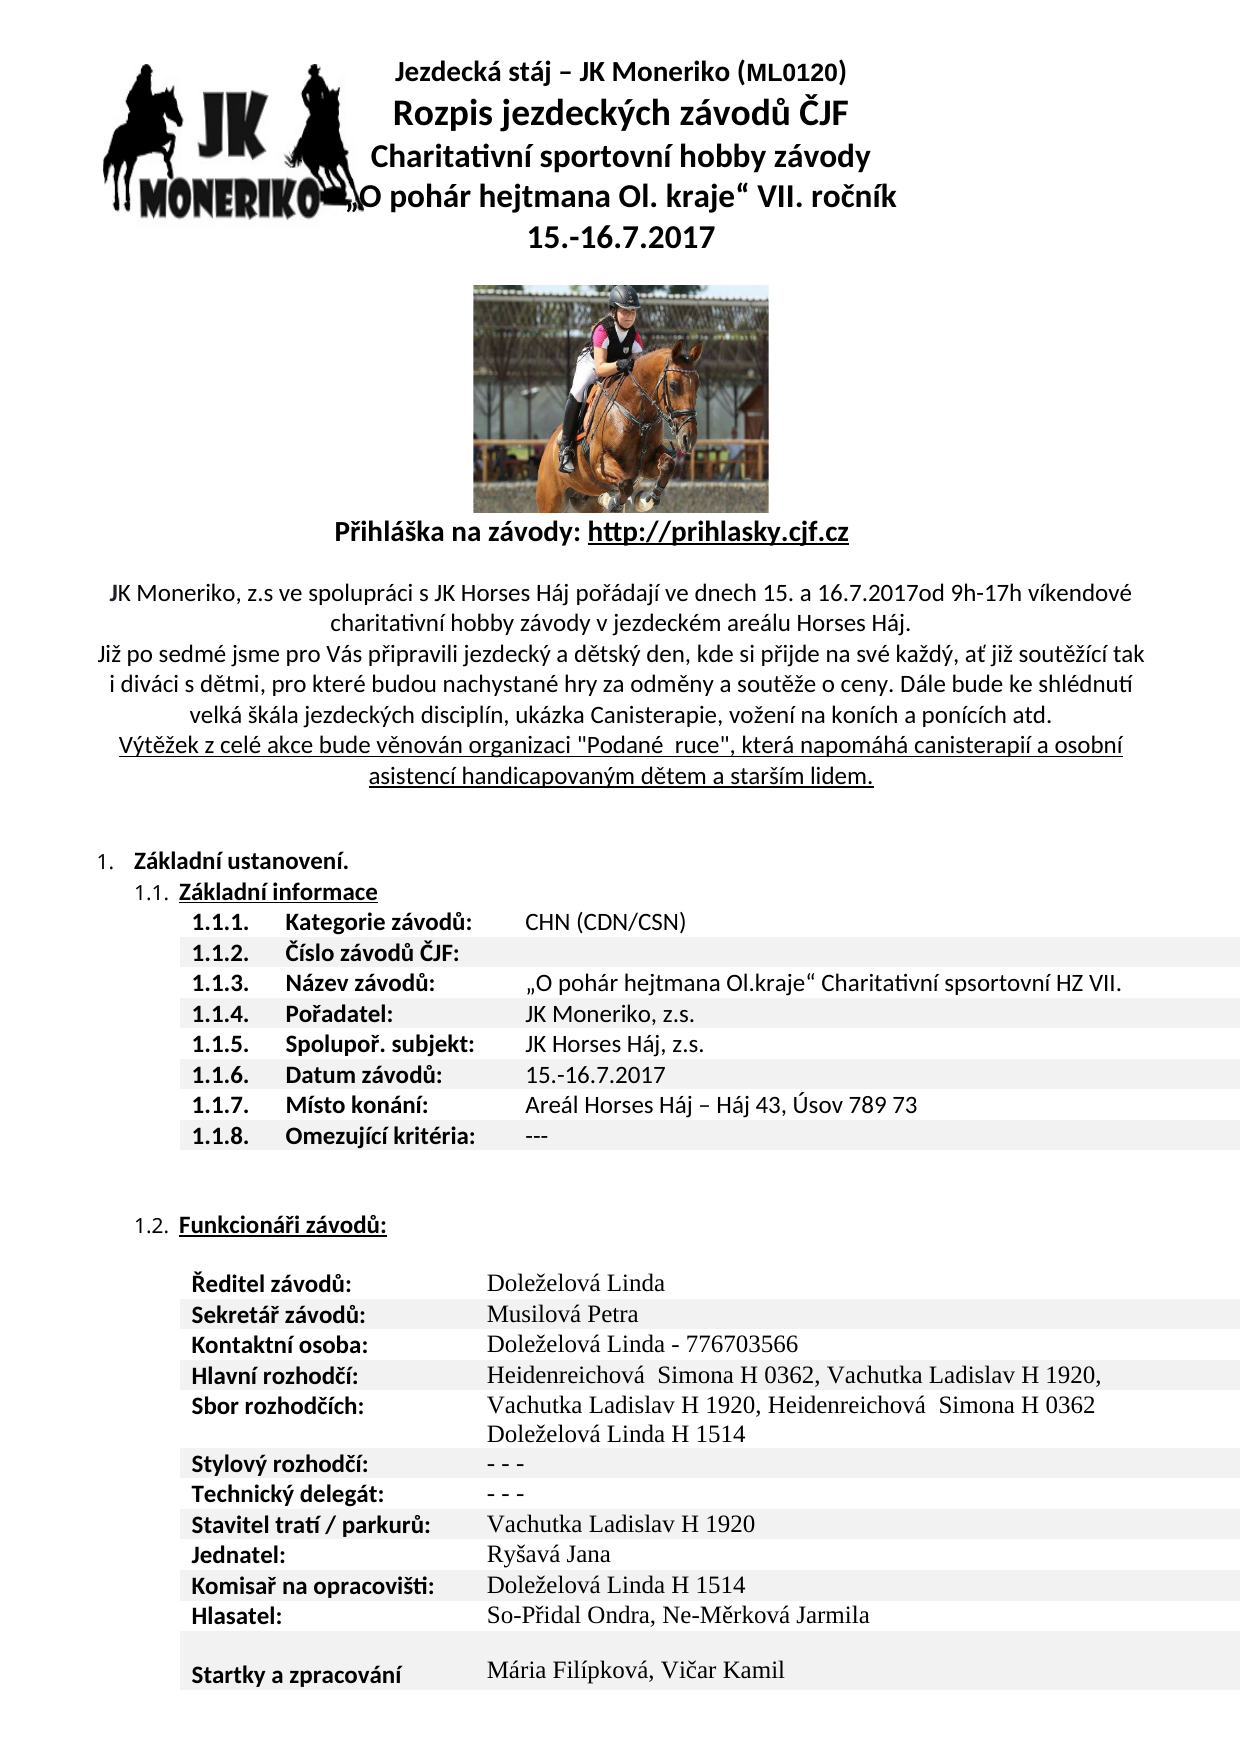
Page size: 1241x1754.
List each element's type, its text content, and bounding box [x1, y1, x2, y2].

table_cell 1.1.6. [180, 1059, 274, 1089]
table_cell So-Přidal Ondra, Ne-Měrková Jarmila [475, 1601, 1240, 1631]
table_cell Kontaktní osoba: [180, 1329, 475, 1360]
picture [473, 285, 769, 513]
list Základní ustanovení. [96, 845, 1145, 876]
table_header CHN (CDN/CSN) [514, 906, 1240, 937]
table_cell 1.1.2. [180, 937, 274, 967]
table_header Kategorie závodů: [274, 906, 514, 937]
table_cell 15.-16.7.2017 [514, 1059, 1240, 1089]
table_cell - - - [475, 1448, 1240, 1478]
table_cell JK Moneriko, z.s. [514, 998, 1240, 1028]
table_cell - - - [475, 1479, 1240, 1509]
table_cell Spolupoř. subjekt: [274, 1028, 514, 1059]
table_cell Jednatel: [180, 1540, 475, 1570]
table_cell Hlavní rozhodčí: [180, 1360, 475, 1390]
table_cell 1.1.3. [180, 967, 274, 998]
table_cell Doleželová Linda - 776703566 [475, 1329, 1240, 1360]
table_cell Stavitel tratí / parkurů: [180, 1509, 475, 1539]
table_cell Sbor rozhodčích: [180, 1390, 475, 1448]
picture [103, 64, 364, 234]
table_cell Stylový rozhodčí: [180, 1448, 475, 1478]
table_cell JK Horses Háj, z.s. [514, 1028, 1240, 1059]
text Již po sedmé jsme pro Vás připravili jezdecký a dětský den, kde si přijde na své každý, ať již soutěžící tak i diváci s dětmi, pro které budou nachystané hry za odměny a soutěže o ceny. Dále bude ke shlédnutí velká škála jezdeckých disciplín, ukázka Canisterapie, vožení na koních a ponících atd. [96, 638, 1145, 729]
table_cell Pořadatel: [274, 998, 514, 1028]
table_header 1.1.1. [180, 906, 274, 937]
table_cell Sekretář závodů: [180, 1299, 475, 1329]
list Funkcionáři závodů: [134, 1209, 1145, 1240]
table_cell Ryšavá Jana [475, 1540, 1240, 1570]
text JK Moneriko, z.s ve spolupráci s JK Horses Háj pořádají ve dnech 15. a 16.7.2017od 9h-17h víkendové charitativní hobby závody v jezdeckém areálu Horses Háj. [96, 577, 1145, 638]
table_cell [514, 937, 1240, 967]
table_header Ředitel závodů: [180, 1268, 475, 1299]
list Základní informace [134, 876, 1145, 906]
table_cell Hlasatel: [180, 1601, 475, 1631]
table_header Doleželová Linda [475, 1268, 1240, 1299]
table_cell Areál Horses Háj – Háj 43, Úsov 789 73 [514, 1089, 1240, 1120]
table_cell Musilová Petra [475, 1299, 1240, 1329]
table_cell 1.1.4. [180, 998, 274, 1028]
table_cell --- [514, 1120, 1240, 1150]
table_cell Doleželová Linda H 1514 [475, 1570, 1240, 1601]
text Výtěžek z celé akce bude věnován organizaci "Podané ruce", která napomáhá canisterapií a osobní asistencí handicapovaným dětem a starším lidem. [96, 729, 1145, 791]
table_cell Technický delegát: [180, 1479, 475, 1509]
table_cell 1.1.5. [180, 1028, 274, 1059]
table_cell 1.1.7. [180, 1089, 274, 1120]
table_cell Vachutka Ladislav H 1920, Heidenreichová Simona H 0362 Doleželová Linda H 1514 [475, 1390, 1240, 1448]
table_cell Datum závodů: [274, 1059, 514, 1089]
table_cell Název závodů: [274, 967, 514, 998]
table_cell Omezující kritéria: [274, 1120, 514, 1150]
table_cell Číslo závodů ČJF: [274, 937, 514, 967]
table_cell Heidenreichová Simona H 0362, Vachutka Ladislav H 1920, [475, 1360, 1240, 1390]
table_cell „O pohár hejtmana Ol.kraje“ Charitativní spsortovní HZ VII. [514, 967, 1240, 998]
table_cell Místo konání: [274, 1089, 514, 1120]
table_cell Startky a zpracování [180, 1631, 475, 1690]
table_cell 1.1.8. [180, 1120, 274, 1150]
table_cell Mária Filípková, Vičar Kamil [475, 1631, 1240, 1690]
table_cell Vachutka Ladislav H 1920 [475, 1509, 1240, 1539]
text Přihláška na závody: http://prihlasky.cjf.cz [134, 286, 1145, 548]
table_cell Komisař na opracovišti: [180, 1570, 475, 1601]
